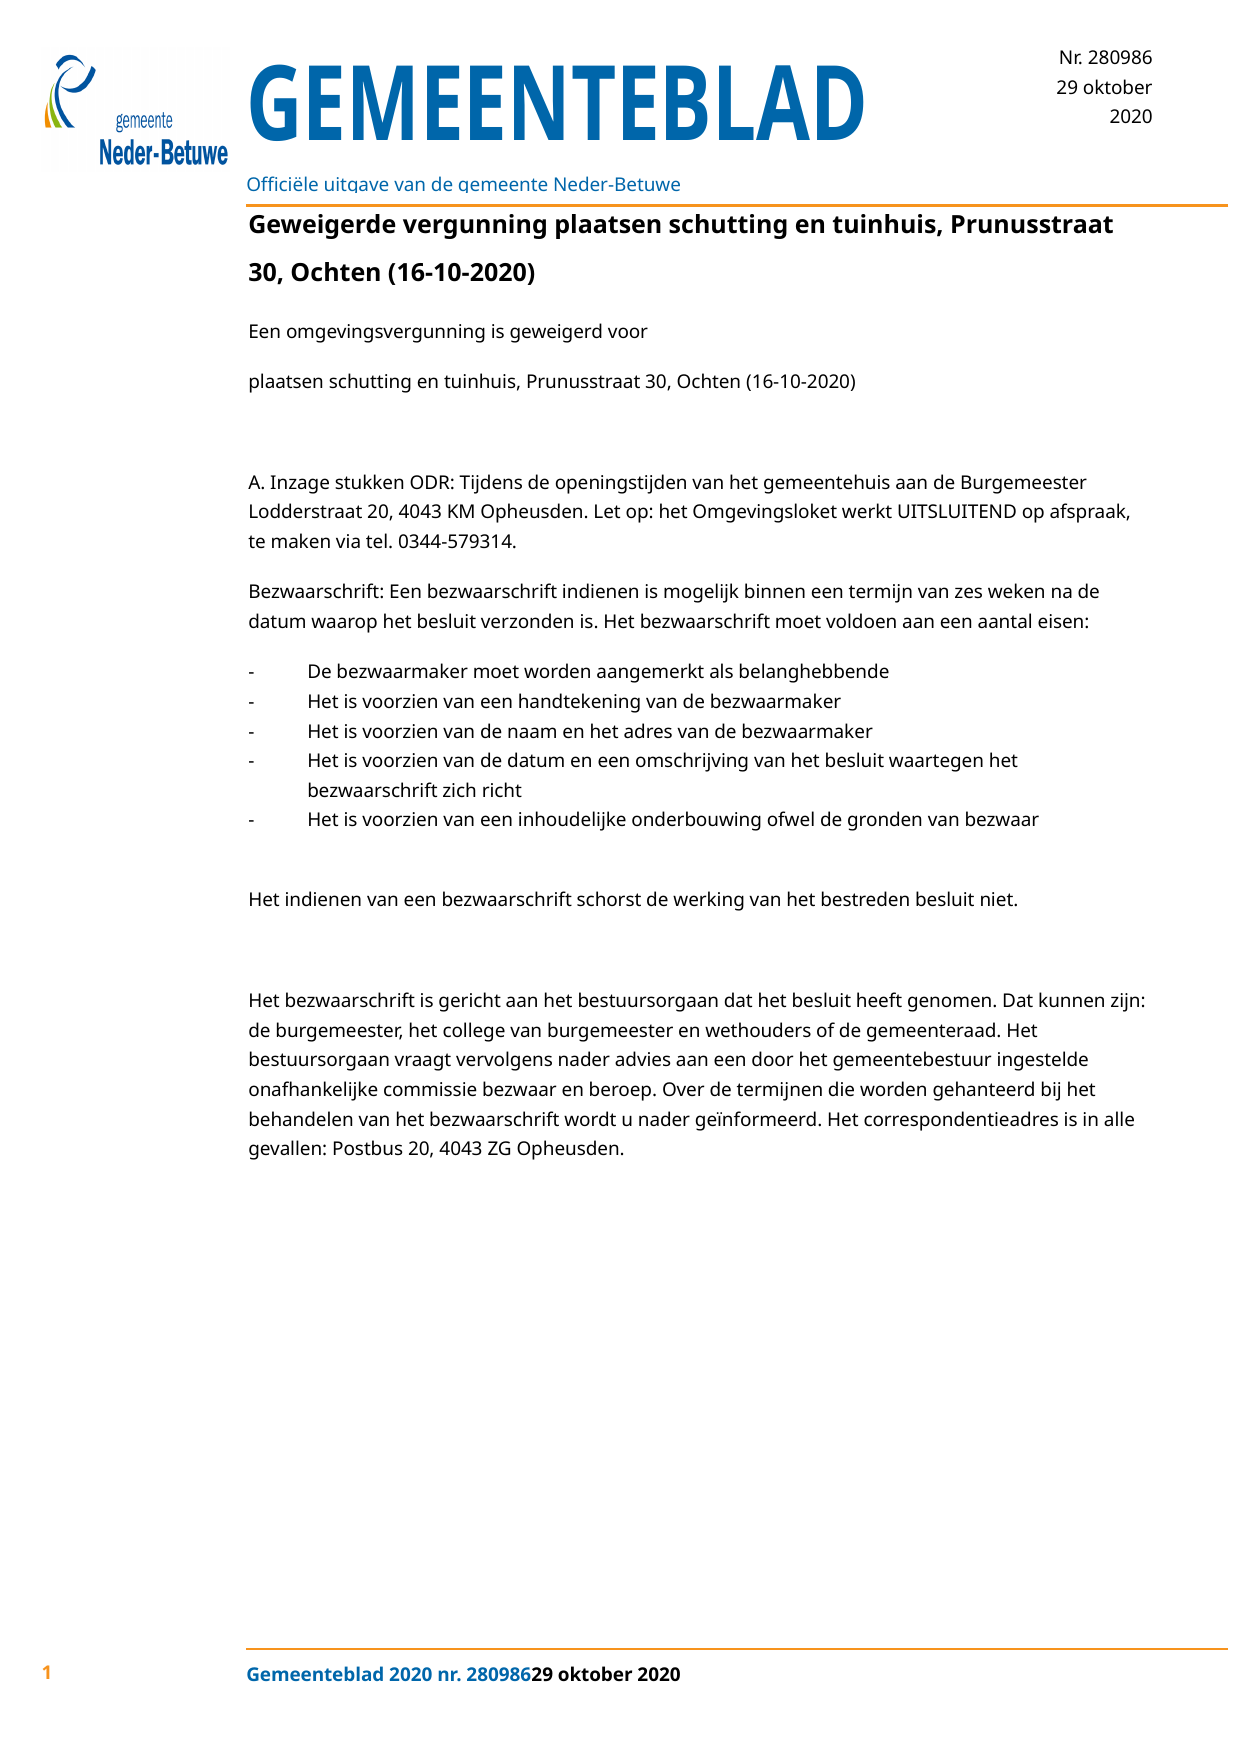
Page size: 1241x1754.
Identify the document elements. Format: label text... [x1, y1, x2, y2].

text plaatsen schutting en tuinhuis, Prunusstraat 30, Ochten (16-10-2020) [248, 368, 1152, 394]
list De bezwaarmaker moet worden aangemerkt als belanghebbende [248, 659, 1152, 684]
list Het is voorzien van een inhoudelijke onderbouwing ofwel de gronden van bezwaar [248, 807, 1152, 832]
text Bezwaarschrift: Een bezwaarschrift indienen is mogelijk binnen een termijn van zes weken na de datum waarop het besluit verzonden is. Het bezwaarschrift moet voldoen aan een aantal eisen: [248, 579, 1152, 634]
list Het is voorzien van de datum en een omschrijving van het besluit waartegen het bezwaarschrift zich richt [248, 747, 1152, 803]
text Het bezwaarschrift is gericht aan het bestuursorgaan dat het besluit heeft genomen. Dat kunnen zijn: de burgemeester, het college van burgemeester en wethouders of de gemeenteraad. Het bestuursorgaan vraagt vervolgens nader advies aan een door het gemeentebestuur ingestelde onafhankelijke commissie bezwaar en beroep. Over de termijnen die worden gehanteerd bij het behandelen van het bezwaarschrift wordt u nader geïnformeerd. Het correspondentieadres is in alle gevallen: Postbus 20, 4043 ZG Opheusden. [248, 987, 1152, 1161]
list Het is voorzien van de naam en het adres van de bezwaarmaker [248, 718, 1152, 744]
text Geweigerde vergunning plaatsen schutting en tuinhuis, Prunusstraat 30, Ochten (16-10-2020) [248, 207, 1152, 288]
text Het indienen van een bezwaarschrift schorst de werking van het bestreden besluit niet. [248, 887, 1152, 912]
picture [41, 47, 231, 172]
text A. Inzage stukken ODR: Tijdens de openingstijden van het gemeentehuis aan de Burgemeester Lodderstraat 20, 4043 KM Opheusden. Let op: het Omgevingsloket werkt UITSLUITEND op afspraak, te maken via tel. 0344-579314. [248, 469, 1152, 554]
list Het is voorzien van een handtekening van de bezwaarmaker [248, 688, 1152, 714]
text Een omgevingsvergunning is geweigerd voor [248, 318, 1152, 344]
